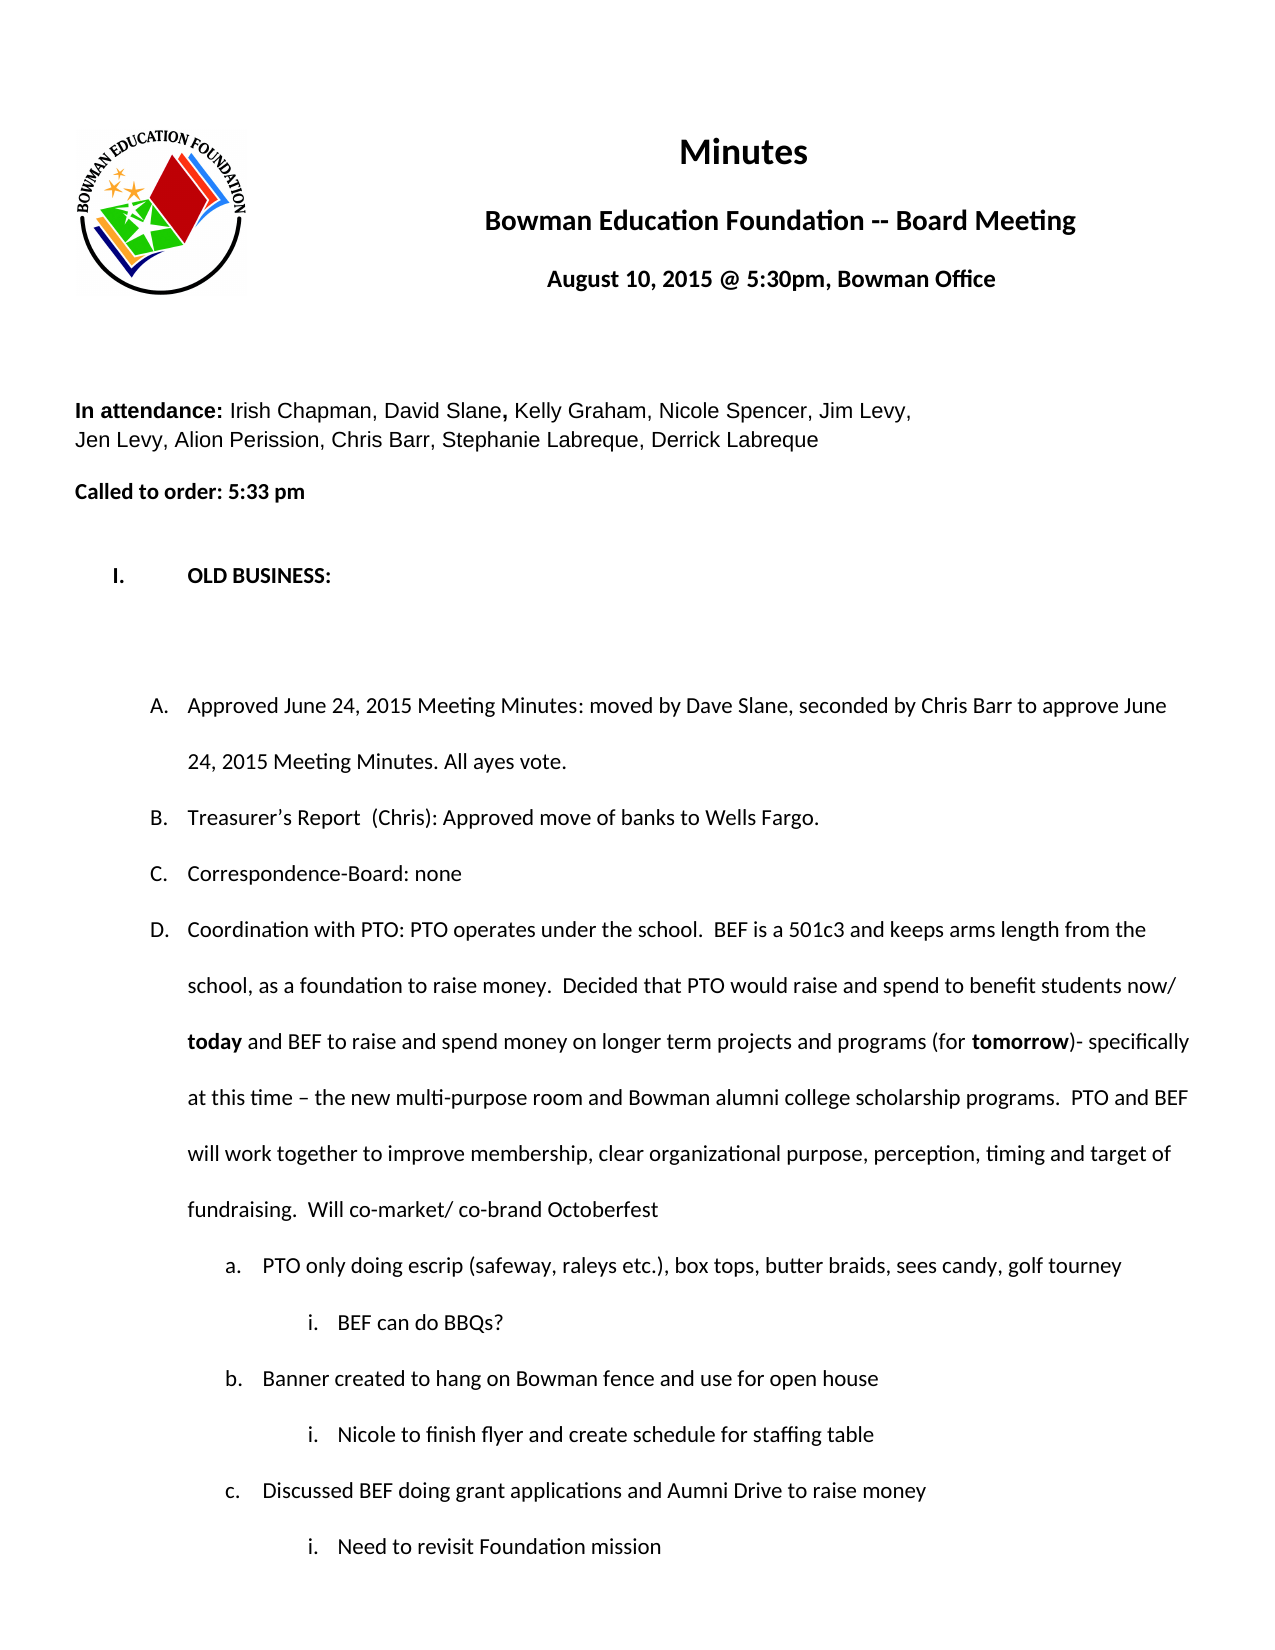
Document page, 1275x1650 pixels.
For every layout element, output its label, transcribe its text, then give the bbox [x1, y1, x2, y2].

table_header Called to order: 5:33 pm [75, 477, 944, 505]
list Approved June 24, 2015 Meeting Minutes: moved by Dave Slane, seconded by Chris Barr to approve June 24, 2015 Meeting Minutes. All ayes vote. [150, 691, 1200, 775]
list Banner created to hang on Bowman fence and use for open house [225, 1364, 1200, 1392]
table_header In attendance: Irish Chapman, David Slane, Kelly Graham, Nicole Spencer, Jim Levy, Jen Levy, Alion Perission, Chris Barr, Stephanie Labreque, Derrick Labreque OLD BUSINESS: [75, 398, 944, 477]
table_cell [75, 589, 944, 635]
list PTO only doing escrip (safeway, raleys etc.), box tops, butter braids, sees candy, golf tourney [225, 1252, 1200, 1280]
list Discussed BEF doing grant applications and Aumni Drive to raise money [225, 1476, 1200, 1504]
list Treasurer’s Report (Chris): Approved move of banks to Wells Fargo. [150, 803, 1200, 831]
table_cell [75, 505, 944, 533]
table_header In attendance: Irish Chapman, David Slane, Kelly Graham, Nicole Spencer, Jim Levy, Jen Levy, Alion Perission, Chris Barr, Stephanie Labreque, Derrick Labreque OLD BUSINESS: [75, 533, 944, 589]
list Nicole to finish flyer and create schedule for staffing table [319, 1420, 1200, 1448]
table_header Minutes Bowman Education Foundation -- Board Meeting August 10, 2015 @ 5:30pm, Bowman Office [441, 128, 1086, 348]
table_cell [75, 635, 944, 663]
picture [76, 129, 247, 296]
list Correspondence-Board: none [150, 859, 1200, 887]
list BEF can do BBQs? [319, 1308, 1200, 1336]
list Coordination with PTO: PTO operates under the school. BEF is a 501c3 and keeps arms length from the school, as a foundation to raise money. Decided that PTO would raise and spend to benefit students now/ today and BEF to raise and spend money on longer term projects and programs (for tomorrow)- specifically at this time – the new multi-purpose room and Bowman alumni college scholarship programs. PTO and BEF will work together to improve membership, clear organizational purpose, perception, timing and target of fundraising. Will co-market/ co-brand Octoberfest [150, 915, 1200, 1224]
list Need to revisit Foundation mission [319, 1532, 1200, 1560]
table_header [64, 128, 441, 348]
